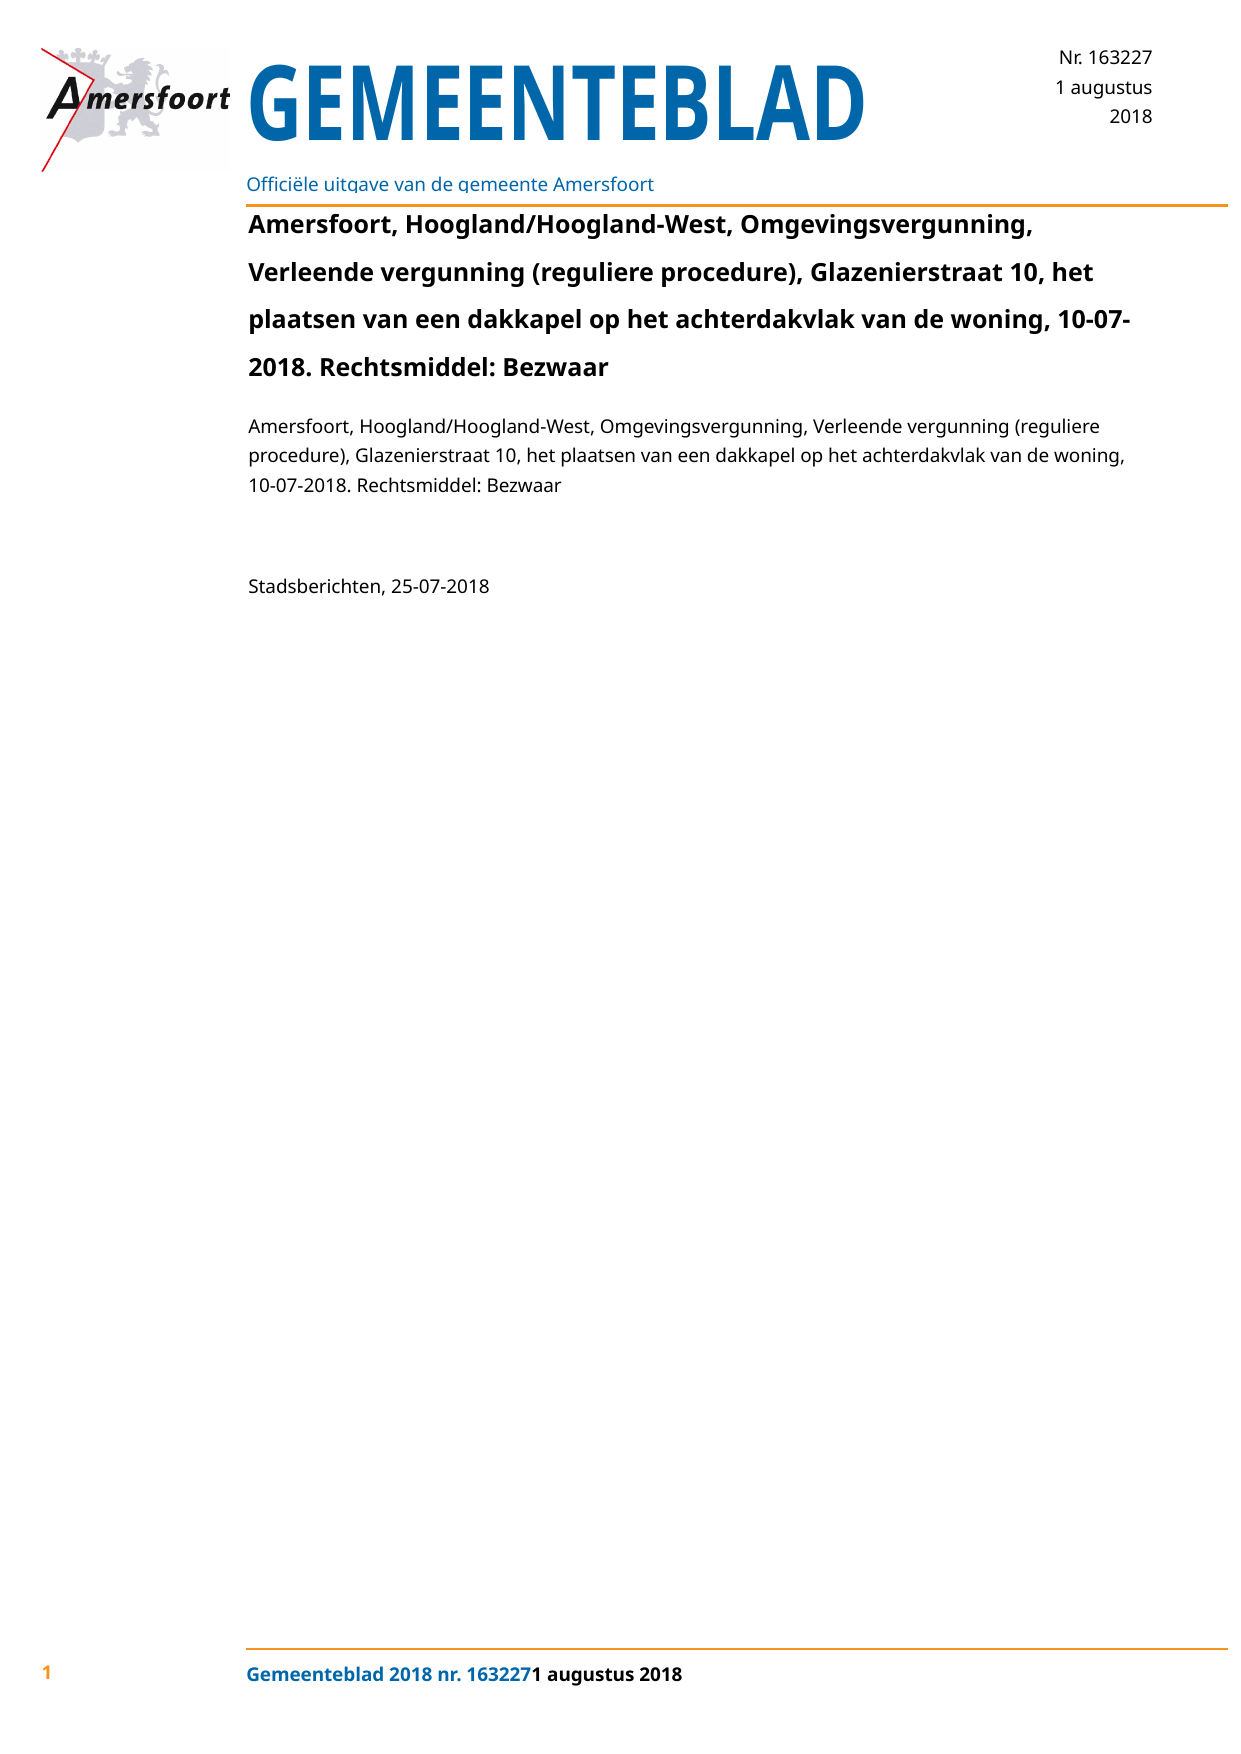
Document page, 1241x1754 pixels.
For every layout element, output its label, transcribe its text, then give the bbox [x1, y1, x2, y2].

text Amersfoort, Hoogland/Hoogland-West, Omgevingsvergunning, Verleende vergunning (reguliere procedure), Glazenierstraat 10, het plaatsen van een dakkapel op het achterdakvlak van de woning, 10-07-2018. Rechtsmiddel: Bezwaar [248, 413, 1152, 498]
picture [41, 47, 231, 172]
text Stadsberichten, 25-07-2018 [248, 573, 1152, 599]
text Amersfoort, Hoogland/Hoogland-West, Omgevingsvergunning, Verleende vergunning (reguliere procedure), Glazenierstraat 10, het plaatsen van een dakkapel op het achterdakvlak van de woning, 10-07-2018. Rechtsmiddel: Bezwaar [248, 207, 1152, 384]
